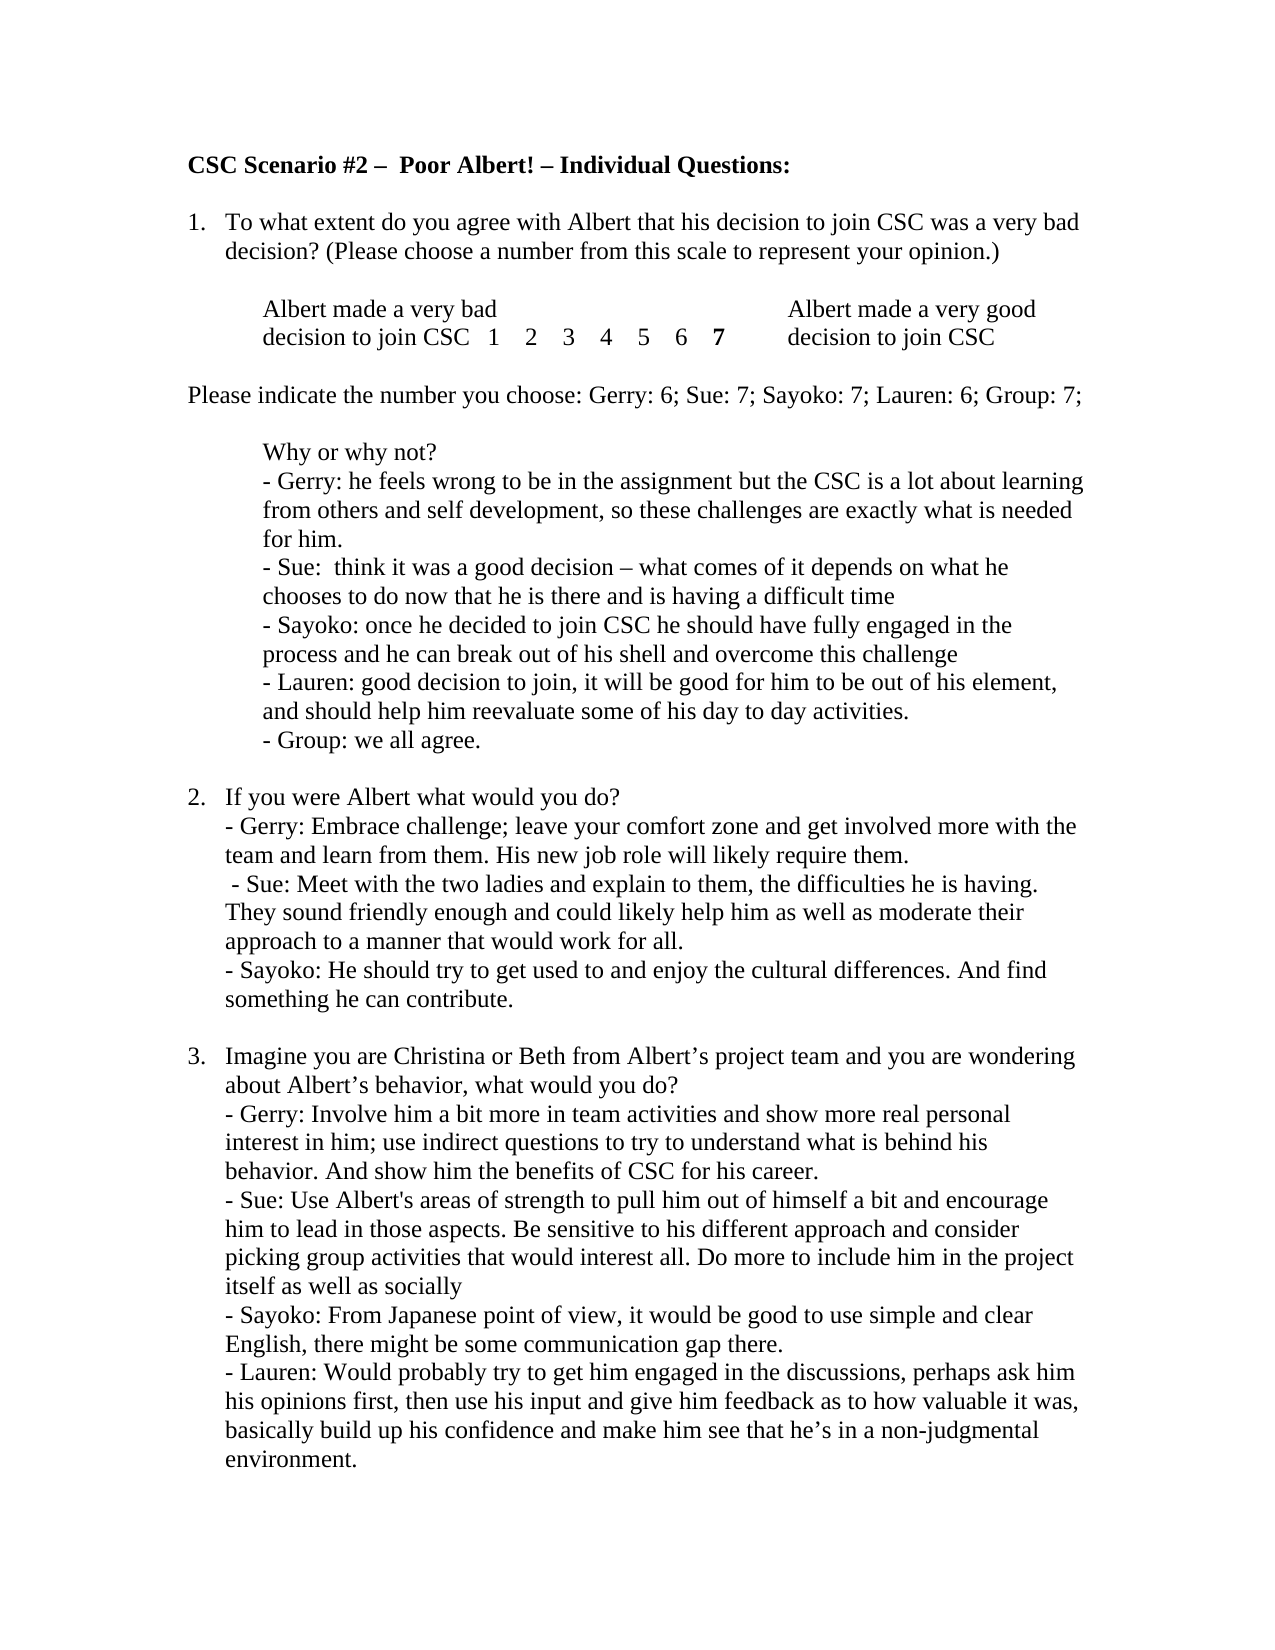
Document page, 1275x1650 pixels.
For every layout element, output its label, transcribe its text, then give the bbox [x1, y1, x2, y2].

text Why or why not? - Gerry: he feels wrong to be in the assignment but the CSC is a lot about learning from others and self development, so these challenges are exactly what is needed for him. - Sue: think it was a good decision – what comes of it depends on what he chooses to do now that he is there and is having a difficult time - Sayoko: once he decided to join CSC he should have fully engaged in the process and he can break out of his shell and overcome this challenge - Lauren: good decision to join, it will be good for him to be out of his element, and should help him reevaluate some of his day to day activities. - Group: we all agree. [262, 437, 1087, 754]
text CSC Scenario #2 – Poor Albert! – Individual Questions: [187, 150, 1087, 179]
text decision to join CSC 1 2 3 4 5 6 7 decision to join CSC [262, 322, 1087, 351]
list Imagine you are Christina or Beth from Albert’s project team and you are wondering about Albert’s behavior, what would you do? - Gerry: Involve him a bit more in team activities and show more real personal interest in him; use indirect questions to try to understand what is behind his behavior. And show him the benefits of CSC for his career. - Sue: Use Albert's areas of strength to pull him out of himself a bit and encourage him to lead in those aspects. Be sensitive to his different approach and consider picking group activities that would interest all. Do more to include him in the project itself as well as socially - Sayoko: From Japanese point of view, it would be good to use simple and clear English, there might be some communication gap there. - Lauren: Would probably try to get him engaged in the discussions, perhaps ask him his opinions first, then use his input and give him feedback as to how valuable it was, basically build up his confidence and make him see that he’s in a non-judgmental environment. [187, 1041, 1087, 1472]
text Albert made a very bad Albert made a very good [262, 294, 1087, 322]
list If you were Albert what would you do? - Gerry: Embrace challenge; leave your comfort zone and get involved more with the team and learn from them. His new job role will likely require them. [187, 782, 1087, 869]
text Please indicate the number you choose: Gerry: 6; Sue: 7; Sayoko: 7; Lauren: 6; Group: 7; [187, 380, 1087, 409]
text - Sue: Meet with the two ladies and explain to them, the difficulties he is having. They sound friendly enough and could likely help him as well as moderate their approach to a manner that would work for all. - Sayoko: He should try to get used to and enjoy the cultural differences. And find something he can contribute. [225, 869, 1087, 1012]
list To what extent do you agree with Albert that his decision to join CSC was a very bad decision? (Please choose a number from this scale to represent your opinion.) [187, 207, 1087, 265]
